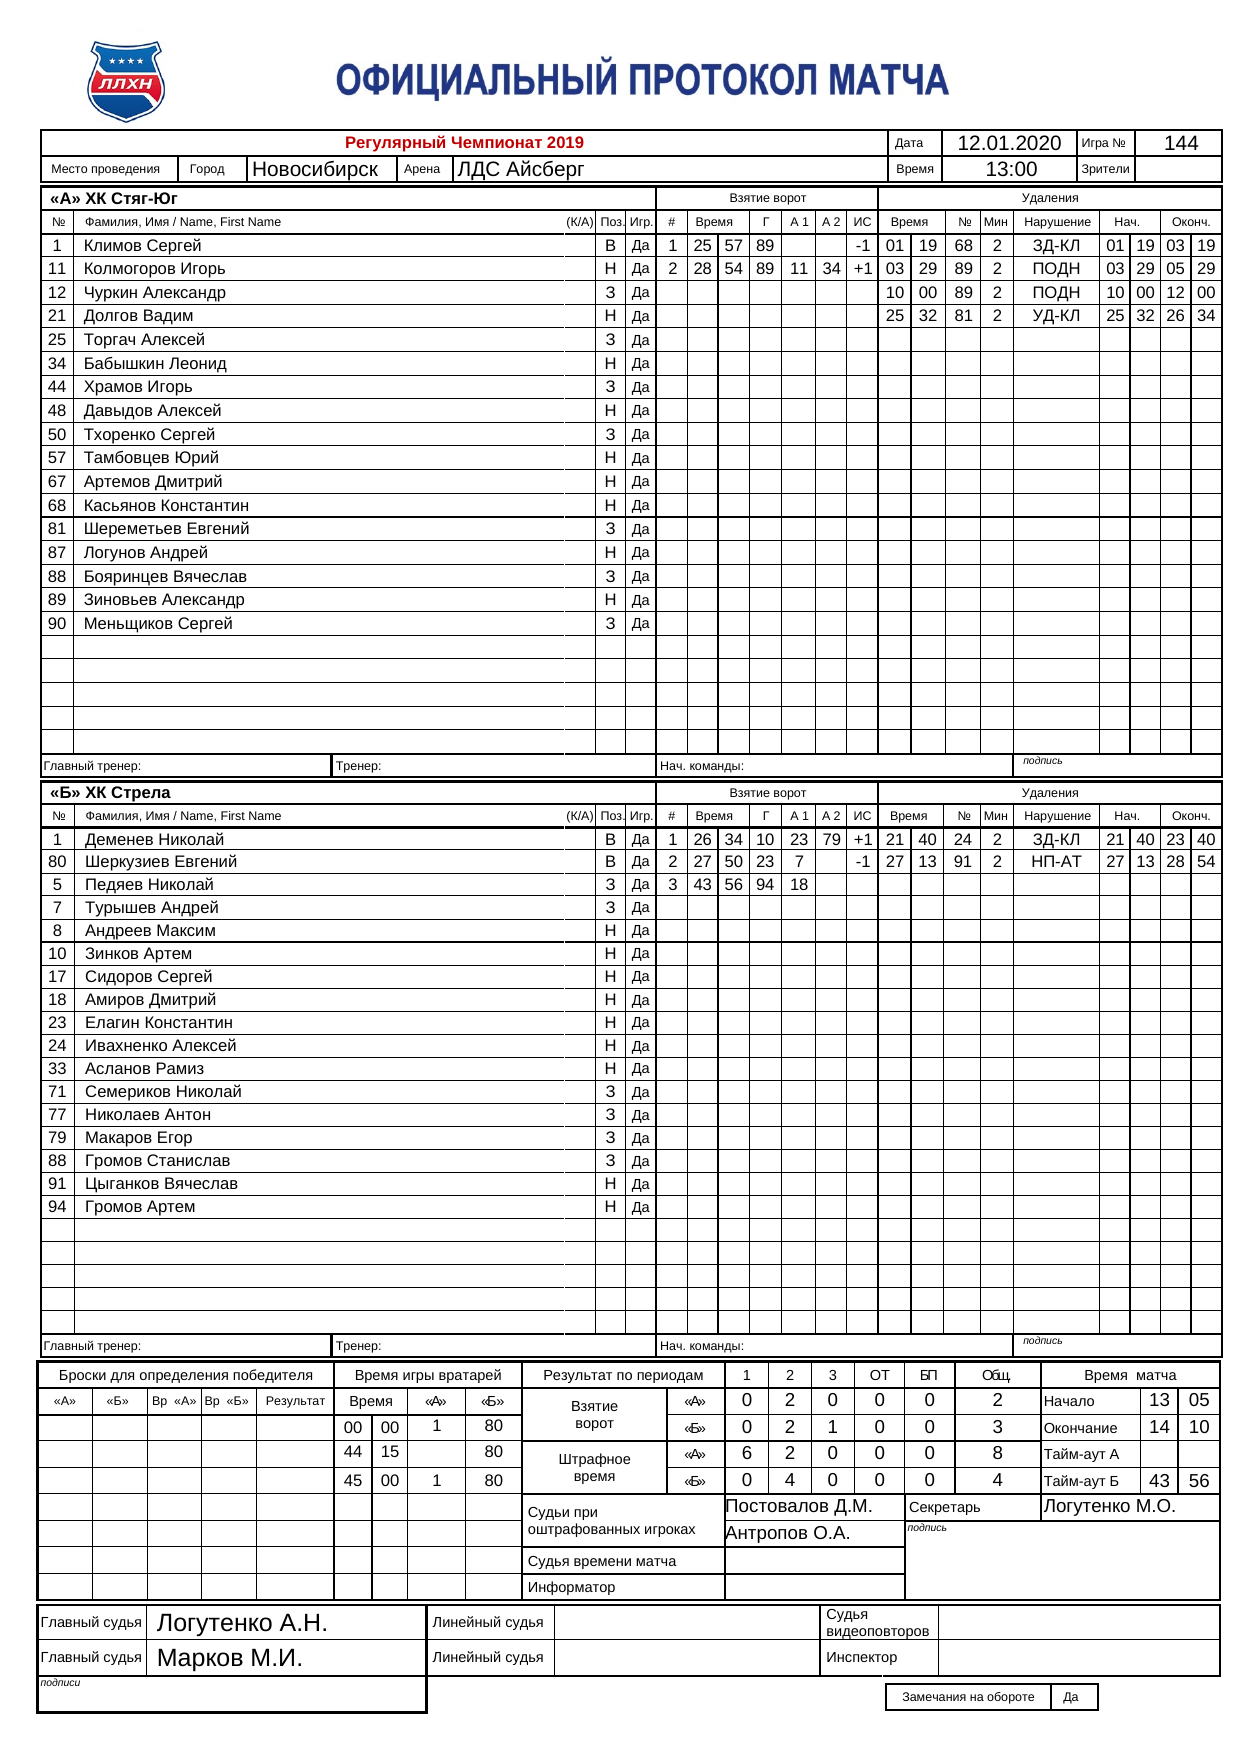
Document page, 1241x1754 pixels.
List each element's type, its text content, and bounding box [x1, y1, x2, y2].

table_cell [75, 1311, 564, 1333]
table_cell [335, 1547, 371, 1573]
table_cell 4 [956, 1468, 1040, 1493]
table_cell [565, 636, 595, 658]
table_cell 00 [373, 1416, 407, 1440]
table_cell [1131, 730, 1160, 753]
table_cell [782, 943, 815, 964]
table_cell Да [626, 352, 655, 374]
table_cell Главный судья [39, 1640, 146, 1675]
table_cell [944, 1150, 980, 1172]
table_header Удаления [879, 188, 1221, 209]
table_cell 17 [42, 966, 74, 987]
table_cell [257, 1468, 333, 1493]
table_cell Логутенко А.Н. [147, 1606, 425, 1639]
table_cell Результат [257, 1389, 333, 1413]
table_cell Нач. команды: [657, 755, 1012, 776]
table_cell [816, 470, 846, 493]
table_cell 0 [905, 1415, 954, 1440]
table_cell [565, 446, 595, 469]
table_cell [688, 423, 717, 445]
table_cell [750, 399, 781, 422]
table_cell [1100, 989, 1129, 1011]
table_cell [1192, 730, 1221, 753]
table_cell [1192, 1288, 1221, 1310]
table_cell [1161, 588, 1190, 611]
table_cell [1014, 659, 1099, 682]
table_cell Поз. [596, 211, 625, 233]
table_cell [1014, 1012, 1099, 1033]
table_cell 90 [42, 612, 73, 634]
table_cell Н [596, 399, 625, 422]
table_cell [565, 235, 595, 256]
table_cell 7 [782, 850, 815, 872]
table_cell 79 [42, 1127, 74, 1149]
table_cell [1014, 494, 1099, 516]
table_cell [1100, 966, 1129, 987]
table_cell [657, 1288, 687, 1310]
table_cell [879, 328, 910, 351]
table_cell [1179, 1441, 1219, 1467]
table_cell [879, 446, 910, 469]
table_cell 23 [750, 850, 781, 872]
table_cell 34 [719, 829, 749, 849]
table_cell 10 [750, 829, 781, 849]
table_cell [565, 1173, 595, 1195]
table_cell Да [626, 399, 655, 422]
table_cell [912, 1242, 943, 1264]
table_cell [565, 541, 595, 564]
table_cell [565, 588, 595, 611]
table_cell 24 [42, 1035, 74, 1057]
table_cell 56 [719, 874, 749, 895]
table_cell Колмогоров Игорь [74, 257, 564, 280]
table_header Замечания на обороте [887, 1685, 1050, 1709]
table_cell 88 [42, 565, 73, 587]
table_cell Да [626, 829, 655, 849]
table_cell -1 [847, 850, 877, 872]
table_cell 88 [42, 1150, 74, 1172]
table_cell Да [626, 1127, 655, 1149]
table_header Взятие ворот [657, 188, 877, 209]
table_cell [750, 376, 781, 398]
table_cell [39, 1494, 92, 1520]
table_cell 56 [1179, 1468, 1219, 1493]
table_cell В [596, 829, 625, 849]
table_cell [1192, 423, 1221, 445]
table_cell [879, 399, 910, 422]
table_cell 1 [657, 829, 687, 849]
table_cell [750, 1104, 781, 1126]
table_cell «А» [408, 1389, 465, 1413]
table_header Время игры вратарей [335, 1363, 521, 1387]
table_cell 40 [1131, 829, 1160, 849]
table_cell Да [626, 565, 655, 587]
table_cell [688, 1081, 717, 1103]
table_cell [981, 1219, 1013, 1241]
table_cell [912, 494, 945, 516]
table_cell 23 [782, 829, 815, 849]
table_cell [93, 1494, 147, 1520]
table_cell [912, 1288, 943, 1310]
table_cell [847, 423, 877, 445]
table_cell [946, 565, 980, 587]
table_cell [565, 850, 595, 872]
table_cell (К/А) [565, 211, 595, 233]
table_cell [1161, 446, 1190, 469]
table_cell [912, 636, 945, 658]
table_cell [981, 1242, 1013, 1264]
table_cell [879, 1265, 910, 1287]
table_cell 43 [688, 874, 717, 895]
table_cell [1161, 920, 1190, 941]
table_cell 32 [912, 305, 945, 327]
table_cell [257, 1416, 333, 1440]
table_cell [202, 1547, 256, 1573]
table_cell [750, 989, 781, 1011]
table_cell [1100, 707, 1129, 729]
table_cell [1192, 1196, 1221, 1218]
table_cell 32 [1131, 305, 1160, 327]
table_cell [1192, 636, 1221, 658]
table_cell [750, 470, 781, 493]
table_cell Да [626, 1012, 655, 1033]
table_cell [912, 541, 945, 564]
table_cell Тренер: [333, 755, 655, 776]
table_cell [39, 1468, 92, 1493]
table_cell [1100, 518, 1129, 540]
table_header Время матча [1042, 1363, 1219, 1387]
table_cell [688, 494, 717, 516]
table_cell [944, 874, 980, 895]
table_cell Зинков Артем [75, 943, 564, 964]
table_cell Главный тренер: [42, 755, 330, 776]
table_cell [719, 399, 749, 422]
table_cell [782, 612, 815, 634]
table_cell [750, 612, 781, 634]
table_cell [879, 1311, 910, 1333]
table_cell [1161, 494, 1190, 516]
table_cell [750, 1150, 781, 1172]
table_cell [1161, 565, 1190, 587]
table_cell [782, 659, 815, 682]
table_cell [1100, 399, 1129, 422]
table_cell 54 [1192, 850, 1221, 872]
table_cell [782, 896, 815, 918]
table_cell [39, 1547, 92, 1573]
table_cell [657, 1104, 687, 1126]
table_cell [944, 1219, 980, 1241]
table_cell [657, 1219, 687, 1241]
table_cell [148, 1494, 201, 1520]
table_cell [596, 707, 625, 729]
table_cell Шеркузиев Евгений [75, 850, 564, 872]
table_cell [565, 352, 595, 374]
table_cell [847, 730, 877, 753]
table_cell 23 [1161, 829, 1190, 849]
table_cell [847, 565, 877, 587]
table_cell [565, 683, 595, 706]
table_cell [257, 1574, 333, 1599]
table_cell Асланов Рамиз [75, 1058, 564, 1079]
table_cell 05 [1161, 257, 1190, 280]
table_cell Чуркин Александр [74, 281, 564, 303]
table_cell Да [626, 896, 655, 918]
table_cell Г [750, 805, 781, 826]
table_header Общ. [956, 1363, 1040, 1387]
table_cell [816, 659, 846, 682]
table_cell [1014, 1035, 1099, 1057]
table_cell [596, 659, 625, 682]
table_cell [257, 1521, 333, 1546]
table_cell [657, 1081, 687, 1103]
table_cell 13:00 [943, 157, 1076, 181]
table_cell [688, 541, 717, 564]
table_cell [816, 850, 846, 872]
table_cell [565, 1311, 595, 1333]
table_cell Фамилия, Имя / Name, First Name [74, 211, 565, 233]
table_cell 0 [855, 1468, 904, 1493]
table_cell [912, 1311, 943, 1333]
table_cell [657, 896, 687, 918]
table_cell 00 [912, 281, 945, 303]
table_cell [981, 1288, 1013, 1310]
table_cell 44 [42, 376, 73, 398]
table_cell [981, 966, 1013, 987]
table_cell [596, 636, 625, 658]
table_cell [719, 446, 749, 469]
table_cell [944, 1196, 980, 1218]
table_cell [719, 943, 749, 964]
table_cell 29 [912, 257, 945, 280]
table_cell [565, 896, 595, 918]
table_cell [1192, 989, 1221, 1011]
table_cell [816, 399, 846, 422]
table_cell [944, 1242, 980, 1264]
table_cell Информатор [523, 1575, 724, 1599]
table_cell [847, 1150, 877, 1172]
table_cell [1131, 1173, 1160, 1195]
table_cell [688, 966, 717, 987]
table_cell ЛДС Айсберг [454, 157, 887, 181]
table_cell [946, 636, 980, 658]
table_cell [719, 281, 749, 303]
table_cell [816, 966, 846, 987]
table_cell [719, 470, 749, 493]
table_cell 00 [335, 1416, 371, 1440]
table_cell [816, 730, 846, 753]
table_cell [719, 541, 749, 564]
table_cell [816, 541, 846, 564]
table_cell [782, 305, 815, 327]
table_cell [782, 1012, 815, 1033]
table_cell [1100, 1081, 1129, 1103]
table_cell [816, 1081, 846, 1103]
table_cell [782, 1150, 815, 1172]
table_cell [981, 659, 1013, 682]
table_cell [816, 565, 846, 587]
table_cell Оконч. [1161, 211, 1221, 233]
table_cell [688, 399, 717, 422]
table_cell [42, 1288, 74, 1310]
table_cell [847, 659, 877, 682]
table_cell Главный тренер: [42, 1335, 330, 1356]
table_cell [719, 989, 749, 1011]
table_cell [1100, 730, 1129, 753]
table_cell [466, 1494, 521, 1520]
table_cell [1192, 1127, 1221, 1149]
table_cell Фамилия, Имя / Name, First Name [75, 805, 565, 826]
table_cell [981, 494, 1013, 516]
table_cell [750, 328, 781, 351]
table_cell 34 [1192, 305, 1221, 327]
table_cell Линейный судья [428, 1606, 554, 1639]
table_cell [816, 1288, 846, 1310]
table_cell [719, 1173, 749, 1195]
table_cell [565, 829, 595, 849]
table_cell [565, 1288, 595, 1310]
table_cell [981, 683, 1013, 706]
table_cell [750, 446, 781, 469]
table_cell [847, 376, 877, 398]
table_cell [981, 1173, 1013, 1195]
table_cell [750, 707, 781, 729]
table_cell 50 [42, 423, 73, 445]
table_cell [565, 1012, 595, 1033]
table_cell [1136, 157, 1221, 181]
table_cell [719, 588, 749, 611]
table_cell [1161, 1035, 1190, 1057]
table_cell [93, 1521, 147, 1546]
table_cell [944, 943, 980, 964]
table_cell Елагин Константин [75, 1012, 564, 1033]
table_cell [719, 1265, 749, 1287]
table_cell [1192, 966, 1221, 987]
table_cell [816, 1058, 846, 1079]
table_cell [1192, 446, 1221, 469]
table_cell Главный судья [39, 1606, 146, 1639]
table_cell Амиров Дмитрий [75, 989, 564, 1011]
table_cell [1100, 1012, 1129, 1033]
table_cell 2 [981, 281, 1013, 303]
table_cell [148, 1468, 201, 1493]
table_cell [688, 1196, 717, 1218]
table_cell Вр «Б» [202, 1389, 256, 1413]
table_cell 71 [42, 1081, 74, 1103]
table_cell [782, 1288, 815, 1310]
table_cell [1192, 683, 1221, 706]
table_cell А 2 [816, 211, 846, 233]
table_cell № [944, 805, 980, 826]
table_cell [912, 966, 943, 987]
table_cell [816, 376, 846, 398]
table_cell Тайм-аут Б [1042, 1468, 1140, 1493]
table_cell [1131, 588, 1160, 611]
table_cell 13 [912, 850, 943, 872]
table_cell [657, 1127, 687, 1149]
table_cell [1131, 636, 1160, 658]
table_cell [1100, 1311, 1129, 1333]
table_cell 54 [719, 257, 749, 280]
table_cell [719, 423, 749, 445]
table_cell [1131, 565, 1160, 587]
table_cell [1100, 1196, 1129, 1218]
table_cell [719, 1219, 749, 1241]
table_cell [750, 683, 781, 706]
table_cell Судья видеоповторов [821, 1606, 938, 1639]
table_cell [202, 1521, 256, 1546]
table_cell ИС [847, 211, 877, 233]
table_cell [946, 423, 980, 445]
table_cell [657, 494, 687, 516]
table_cell 01 [879, 235, 910, 256]
table_cell 6 [726, 1442, 768, 1467]
table_cell [847, 352, 877, 374]
table_cell [1161, 636, 1190, 658]
table_cell 11 [782, 257, 815, 280]
table_cell ПОДН [1014, 257, 1099, 280]
table_cell [565, 659, 595, 682]
table_cell А 1 [782, 211, 815, 233]
table_cell [1014, 1104, 1099, 1126]
table_cell [750, 1242, 781, 1264]
table_cell [944, 1127, 980, 1149]
table_cell [879, 612, 910, 634]
table_cell [750, 281, 781, 303]
table_cell [1161, 1173, 1190, 1195]
table_cell 43 [1141, 1468, 1177, 1493]
table_cell Нач. [1100, 805, 1160, 826]
table_cell +1 [847, 829, 877, 849]
table_cell [944, 1035, 980, 1057]
table_cell [688, 659, 717, 682]
table_cell [565, 281, 595, 303]
table_cell [879, 541, 910, 564]
table_cell [1131, 470, 1160, 493]
table_cell [75, 1265, 564, 1287]
table_cell [408, 1441, 465, 1467]
table_cell Да [626, 850, 655, 872]
table_cell [565, 966, 595, 987]
table_cell [912, 1265, 943, 1287]
table_cell 89 [750, 235, 781, 256]
table_cell 26 [1161, 305, 1190, 327]
table_cell 10 [1179, 1415, 1219, 1440]
table_cell [750, 565, 781, 587]
table_cell [1014, 989, 1099, 1011]
table_cell 27 [879, 850, 910, 872]
table_cell [1014, 376, 1099, 398]
table_cell [981, 874, 1013, 895]
table_cell [1100, 1173, 1129, 1195]
table_cell [719, 1081, 749, 1103]
table_cell 1 [812, 1415, 854, 1440]
table_cell [1192, 518, 1221, 540]
table_cell [688, 636, 717, 658]
table_cell [944, 989, 980, 1011]
table_cell Да [626, 281, 655, 303]
table_cell [148, 1547, 201, 1573]
table_cell [912, 874, 943, 895]
table_cell [565, 565, 595, 587]
table_cell 3 [657, 874, 687, 895]
table_cell Судьи при оштрафованных игроках [523, 1495, 724, 1546]
table_cell [565, 1150, 595, 1172]
table_cell [1161, 328, 1190, 351]
table_cell Да [626, 612, 655, 634]
table_cell 80 [42, 850, 74, 872]
table_cell [688, 588, 717, 611]
table_cell [565, 943, 595, 964]
table_cell [912, 1104, 943, 1126]
table_cell [750, 966, 781, 987]
table_cell Да [626, 446, 655, 469]
table_cell [912, 1150, 943, 1172]
table_cell [879, 920, 910, 941]
picture [5, 28, 1179, 129]
table_cell 10 [1100, 281, 1129, 303]
table_cell [1192, 896, 1221, 918]
table_cell Да [626, 1081, 655, 1103]
table_cell [688, 730, 717, 753]
table_cell [816, 305, 846, 327]
table_cell [816, 683, 846, 706]
table_cell Взятие ворот [523, 1389, 666, 1440]
table_cell [1100, 1127, 1129, 1149]
table_cell 26 [688, 829, 717, 849]
table_cell [750, 518, 781, 540]
table_cell [981, 470, 1013, 493]
table_cell 0 [812, 1442, 854, 1467]
table_cell [1099, 1682, 1220, 1711]
table_header «Б» ХК Стрела [42, 783, 655, 803]
table_cell [912, 376, 945, 398]
table_cell [408, 1547, 465, 1573]
table_cell [946, 588, 980, 611]
table_cell [816, 943, 846, 964]
table_cell [1014, 1173, 1099, 1195]
table_cell [944, 1173, 980, 1195]
table_cell Н [596, 257, 625, 280]
table_cell «Б » [466, 1389, 521, 1413]
table_cell [1131, 423, 1160, 445]
table_cell Да [626, 588, 655, 611]
table_cell 94 [42, 1196, 74, 1218]
table_cell 25 [1100, 305, 1129, 327]
table_cell 2 [981, 257, 1013, 280]
table_cell Время [688, 211, 749, 233]
table_cell А 1 [782, 805, 815, 826]
table_cell [657, 1058, 687, 1079]
table_cell [847, 1012, 877, 1033]
table_cell Нач. [1100, 211, 1160, 233]
table_header Удаления [879, 783, 1221, 803]
table_cell Линейный судья [428, 1640, 554, 1675]
table_cell З [596, 1081, 625, 1103]
table_cell Оконч. [1161, 805, 1221, 826]
table_cell [1192, 1219, 1221, 1241]
table_cell [782, 966, 815, 987]
table_cell 25 [688, 235, 717, 256]
table_cell [847, 1104, 877, 1126]
table_cell [1131, 989, 1160, 1011]
table_cell [816, 1173, 846, 1195]
table_cell [782, 470, 815, 493]
table_cell 27 [688, 850, 717, 872]
table_cell [782, 730, 815, 753]
table_cell [1131, 1058, 1160, 1079]
table_cell Н [596, 1196, 625, 1218]
table_cell Н [596, 1173, 625, 1195]
table_cell [847, 943, 877, 964]
table_cell [657, 1173, 687, 1195]
table_cell [912, 423, 945, 445]
table_cell 44 [335, 1441, 371, 1467]
table_cell [1014, 1127, 1099, 1149]
table_cell 19 [912, 235, 945, 256]
table_cell [879, 636, 910, 658]
table_cell [750, 494, 781, 516]
table_cell [1131, 541, 1160, 564]
table_cell [879, 423, 910, 445]
table_cell [946, 612, 980, 634]
table_cell [782, 352, 815, 374]
table_cell Н [596, 1058, 625, 1079]
table_cell Торгач Алексей [74, 328, 564, 351]
table_cell [1192, 328, 1221, 351]
table_cell [565, 874, 595, 895]
table_cell [565, 399, 595, 422]
table_cell [1161, 966, 1190, 987]
table_cell 00 [1131, 281, 1160, 303]
table_cell [1161, 1127, 1190, 1149]
table_cell 15 [373, 1441, 407, 1467]
table_cell [1161, 1196, 1190, 1218]
table_cell [719, 659, 749, 682]
table_cell [782, 494, 815, 516]
table_cell [981, 636, 1013, 658]
table_cell [912, 730, 945, 753]
table_cell [688, 470, 717, 493]
table_cell Штрафное время [523, 1442, 666, 1493]
table_cell [1161, 399, 1190, 422]
table_cell [719, 683, 749, 706]
table_header Игра № [1078, 131, 1134, 155]
table_cell ЗД-КЛ [1014, 235, 1099, 256]
table_cell [719, 1127, 749, 1149]
table_cell [74, 707, 564, 729]
table_cell [42, 683, 73, 706]
table_cell [912, 1058, 943, 1079]
table_cell 80 [466, 1441, 521, 1467]
table_cell [657, 1265, 687, 1287]
table_cell [93, 1416, 147, 1440]
table_cell 14 [1141, 1415, 1177, 1440]
table_cell [847, 1311, 877, 1333]
table_cell [782, 565, 815, 587]
table_cell [657, 1150, 687, 1172]
table_cell [944, 1265, 980, 1287]
table_cell [1131, 399, 1160, 422]
table_header 3 [812, 1363, 854, 1387]
table_cell [847, 1127, 877, 1149]
table_cell «Б» [93, 1389, 147, 1413]
table_cell [39, 1521, 92, 1546]
table_cell [565, 328, 595, 351]
table_cell [981, 399, 1013, 422]
table_cell [879, 1012, 910, 1033]
table_cell Макаров Егор [75, 1127, 564, 1149]
table_cell [657, 920, 687, 941]
table_cell [1131, 874, 1160, 895]
table_cell Время [335, 1389, 407, 1413]
table_cell [688, 943, 717, 964]
table_cell [688, 281, 717, 303]
table_cell [981, 896, 1013, 918]
table_cell [1161, 423, 1190, 445]
table_cell Мин [981, 211, 1013, 233]
table_cell [1014, 636, 1099, 658]
table_cell [1014, 612, 1099, 634]
table_cell [912, 612, 945, 634]
table_cell [1161, 989, 1190, 1011]
table_cell [750, 1219, 781, 1241]
table_cell 28 [1161, 850, 1190, 872]
table_cell [750, 423, 781, 445]
table_cell Н [596, 494, 625, 516]
table_cell [847, 1196, 877, 1218]
table_cell Громов Станислав [75, 1150, 564, 1172]
table_cell [782, 1058, 815, 1079]
table_cell 2 [769, 1389, 811, 1413]
table_cell [944, 966, 980, 987]
table_cell 50 [719, 850, 749, 872]
table_cell 21 [1100, 829, 1129, 849]
table_cell [981, 989, 1013, 1011]
table_cell [946, 446, 980, 469]
table_cell 2 [657, 850, 687, 872]
table_cell [847, 470, 877, 493]
table_cell [939, 1606, 1219, 1639]
table_header ОТ [855, 1363, 904, 1387]
table_header Результат по периодам [523, 1363, 724, 1387]
table_cell [944, 896, 980, 918]
table_cell [912, 1196, 943, 1218]
table_cell Место проведения [42, 157, 177, 181]
table_cell [1014, 565, 1099, 587]
table_cell [1100, 920, 1129, 941]
table_cell [202, 1468, 256, 1493]
table_cell [847, 683, 877, 706]
table_cell [847, 1081, 877, 1103]
table_cell [657, 470, 687, 493]
table_cell 18 [42, 989, 74, 1011]
table_cell 40 [1192, 829, 1221, 849]
table_cell [912, 989, 943, 1011]
table_cell [912, 328, 945, 351]
table_cell [596, 1219, 625, 1241]
table_cell [816, 1311, 846, 1333]
table_cell 87 [42, 541, 73, 564]
table_cell [565, 518, 595, 540]
table_cell Постовалов Д.М. [726, 1495, 904, 1520]
table_cell [42, 730, 73, 753]
table_cell [596, 683, 625, 706]
table_cell [847, 896, 877, 918]
table_cell [1192, 920, 1221, 941]
table_cell 91 [42, 1173, 74, 1195]
table_cell [565, 423, 595, 445]
table_cell [148, 1416, 201, 1440]
table_cell Да [626, 305, 655, 327]
table_cell [912, 1035, 943, 1057]
table_cell [42, 1311, 74, 1333]
table_cell [946, 376, 980, 398]
table_cell [373, 1547, 407, 1573]
table_cell [879, 1288, 910, 1310]
table_cell [257, 1441, 333, 1467]
table_cell [657, 659, 687, 682]
table_cell А 2 [816, 805, 846, 826]
table_cell [946, 470, 980, 493]
table_cell [816, 1242, 846, 1264]
table_cell Антропов О.А. [726, 1521, 904, 1546]
table_cell [1100, 874, 1129, 895]
table_cell 2 [769, 1415, 811, 1440]
table_cell [912, 1012, 943, 1033]
table_cell 0 [812, 1389, 854, 1413]
table_cell Да [626, 1150, 655, 1172]
table_cell Семериков Николай [75, 1081, 564, 1103]
table_cell [879, 989, 910, 1011]
table_cell [726, 1548, 904, 1573]
table_cell [944, 1311, 980, 1333]
table_cell [1192, 494, 1221, 516]
table_cell [42, 1219, 74, 1241]
table_cell [688, 352, 717, 374]
table_cell Н [596, 966, 625, 987]
table_cell Тренер: [333, 1335, 655, 1356]
table_cell Логутенко М.О. [1042, 1495, 1219, 1520]
table_cell [981, 1058, 1013, 1079]
table_cell Меньщиков Сергей [74, 612, 564, 634]
table_cell [981, 943, 1013, 964]
table_cell [879, 352, 910, 374]
table_cell [408, 1574, 465, 1599]
table_cell [688, 1219, 717, 1241]
table_cell [782, 328, 815, 351]
table_cell [657, 943, 687, 964]
table_cell 1 [408, 1468, 465, 1493]
table_cell НП-АТ [1014, 850, 1099, 872]
table_cell [1100, 565, 1129, 587]
table_cell [1131, 518, 1160, 540]
table_cell Игр. [626, 805, 655, 826]
table_cell [1161, 1012, 1190, 1033]
table_cell [879, 1150, 910, 1172]
table_cell [42, 636, 73, 658]
table_cell 12 [1161, 281, 1190, 303]
table_cell [596, 1311, 625, 1333]
table_cell Касьянов Константин [74, 494, 564, 516]
table_cell [944, 1288, 980, 1310]
table_cell [466, 1547, 521, 1573]
table_cell [847, 446, 877, 469]
table_cell 29 [1192, 257, 1221, 280]
table_cell [719, 707, 749, 729]
table_cell [1131, 1265, 1160, 1287]
table_cell [657, 730, 687, 753]
table_cell [148, 1521, 201, 1546]
table_cell В [596, 850, 625, 872]
table_cell [883, 1677, 1220, 1681]
table_cell [782, 376, 815, 398]
table_cell [1131, 896, 1160, 918]
table_cell [816, 874, 846, 895]
table_cell [719, 896, 749, 918]
table_cell [1014, 1219, 1099, 1241]
table_cell [93, 1547, 147, 1573]
table_cell [816, 636, 846, 658]
table_cell -1 [847, 235, 877, 256]
table_cell 11 [42, 257, 73, 280]
table_cell Инспектор [821, 1640, 938, 1675]
table_cell [981, 1035, 1013, 1057]
table_cell [816, 1196, 846, 1218]
table_cell 77 [42, 1104, 74, 1126]
table_cell [626, 683, 655, 706]
table_cell [1161, 541, 1190, 564]
table_cell [750, 1311, 781, 1333]
table_cell [466, 1521, 521, 1546]
table_cell [946, 659, 980, 682]
table_cell Да [626, 518, 655, 540]
table_cell [1014, 1196, 1099, 1218]
table_cell [626, 659, 655, 682]
table_cell [1131, 1081, 1160, 1103]
table_cell [1100, 494, 1129, 516]
table_cell [1100, 1150, 1129, 1172]
table_header Дата [889, 131, 941, 155]
table_cell [373, 1574, 407, 1599]
table_cell [688, 1035, 717, 1057]
table_cell [912, 1173, 943, 1195]
table_cell Время [879, 805, 943, 826]
table_header Да [1052, 1685, 1097, 1709]
table_cell [1192, 588, 1221, 611]
table_cell [912, 707, 945, 729]
table_cell [688, 1150, 717, 1172]
table_cell Игр. [626, 211, 655, 233]
table_cell 00 [1192, 281, 1221, 303]
table_cell [1161, 730, 1190, 753]
table_cell 2 [769, 1442, 811, 1467]
table_header 144 [1136, 131, 1221, 155]
table_cell [1100, 1219, 1129, 1241]
table_cell [946, 541, 980, 564]
table_cell [1100, 352, 1129, 374]
table_cell [657, 305, 687, 327]
table_cell [565, 1265, 595, 1287]
table_cell [946, 683, 980, 706]
table_cell [688, 1265, 717, 1287]
table_cell [1100, 636, 1129, 658]
table_cell [596, 1242, 625, 1264]
table_cell [719, 1150, 749, 1172]
table_cell [719, 1035, 749, 1057]
table_cell [1014, 399, 1099, 422]
table_cell Да [626, 235, 655, 256]
table_cell 81 [42, 518, 73, 540]
table_cell [981, 1127, 1013, 1149]
table_cell [946, 494, 980, 516]
table_cell 0 [855, 1442, 904, 1467]
table_cell [816, 707, 846, 729]
table_cell 0 [855, 1389, 904, 1413]
table_cell [1161, 943, 1190, 964]
table_cell [719, 565, 749, 587]
table_header 1 [726, 1363, 768, 1387]
table_cell «Б» [668, 1468, 724, 1493]
table_cell [657, 376, 687, 398]
table_cell [39, 1416, 92, 1440]
table_cell 2 [981, 829, 1013, 849]
table_cell [719, 1012, 749, 1033]
table_cell Новосибирск [248, 157, 396, 181]
table_cell [1131, 612, 1160, 634]
table_cell [335, 1494, 371, 1520]
table_cell [750, 352, 781, 374]
table_cell [373, 1521, 407, 1546]
table_cell [912, 446, 945, 469]
table_cell Да [626, 920, 655, 941]
table_cell [596, 1288, 625, 1310]
table_cell 48 [42, 399, 73, 422]
table_cell Сидоров Сергей [75, 966, 564, 987]
table_cell [626, 1288, 655, 1310]
table_cell [1100, 588, 1129, 611]
table_cell [1141, 1441, 1177, 1467]
table_cell [626, 1311, 655, 1333]
table_cell [750, 1012, 781, 1033]
table_cell [688, 707, 717, 729]
table_cell [847, 874, 877, 895]
table_cell [42, 707, 73, 729]
table_cell [879, 1219, 910, 1241]
table_cell [1161, 470, 1190, 493]
table_cell [1014, 541, 1099, 564]
table_cell [1161, 874, 1190, 895]
table_cell [1014, 966, 1099, 987]
table_cell [1100, 1058, 1129, 1079]
table_cell Мин [981, 805, 1013, 826]
table_cell [1161, 1311, 1190, 1333]
table_cell [981, 1196, 1013, 1218]
table_cell [782, 588, 815, 611]
table_cell [657, 1242, 687, 1264]
table_cell [1192, 1104, 1221, 1126]
table_cell [782, 1242, 815, 1264]
table_cell [847, 494, 877, 516]
table_cell [657, 446, 687, 469]
table_cell [1161, 376, 1190, 398]
table_cell [719, 305, 749, 327]
table_cell [719, 730, 749, 753]
table_cell 10 [42, 943, 74, 964]
table_cell [596, 1265, 625, 1287]
table_cell [1192, 376, 1221, 398]
table_cell [688, 920, 717, 941]
table_cell Тхоренко Сергей [74, 423, 564, 445]
table_cell [688, 896, 717, 918]
table_cell [847, 1265, 877, 1287]
table_cell Педяев Николай [75, 874, 564, 895]
table_cell [1100, 1265, 1129, 1287]
table_cell подписи [39, 1677, 425, 1711]
table_cell [912, 588, 945, 611]
table_cell Н [596, 1012, 625, 1033]
table_cell Шереметьев Евгений [74, 518, 564, 540]
table_cell [565, 305, 595, 327]
table_cell [1161, 1265, 1190, 1287]
table_cell [981, 1104, 1013, 1126]
table_cell [782, 399, 815, 422]
table_cell 13 [1141, 1389, 1177, 1413]
table_cell [1100, 328, 1129, 351]
table_cell 2 [981, 850, 1013, 872]
table_cell [816, 588, 846, 611]
table_cell [688, 1127, 717, 1149]
table_cell [257, 1547, 333, 1573]
table_cell [879, 1242, 910, 1264]
table_cell 80 [466, 1416, 521, 1440]
table_cell [981, 588, 1013, 611]
table_cell [879, 1058, 910, 1079]
table_cell [93, 1441, 147, 1467]
table_cell Да [626, 470, 655, 493]
table_cell 21 [42, 305, 73, 327]
table_cell [816, 920, 846, 941]
table_cell 89 [946, 257, 980, 280]
table_cell [750, 1265, 781, 1287]
table_cell [946, 399, 980, 422]
table_cell [816, 1219, 846, 1241]
table_cell [93, 1468, 147, 1493]
table_cell [782, 1081, 815, 1103]
table_cell [719, 1196, 749, 1218]
table_cell [816, 1127, 846, 1149]
table_cell [981, 541, 1013, 564]
table_cell [816, 352, 846, 374]
table_cell Да [626, 966, 655, 987]
table_cell [1014, 588, 1099, 611]
table_cell [782, 1104, 815, 1126]
table_cell [1131, 494, 1160, 516]
table_cell 91 [944, 850, 980, 872]
table_cell 94 [750, 874, 781, 895]
table_cell [1014, 874, 1099, 895]
table_cell Тамбовцев Юрий [74, 446, 564, 469]
table_cell «А» [39, 1389, 92, 1413]
table_cell [688, 518, 717, 540]
table_cell [657, 1311, 687, 1333]
table_cell [750, 636, 781, 658]
table_cell [879, 588, 910, 611]
table_cell [750, 1196, 781, 1218]
table_cell [657, 1012, 687, 1033]
table_cell [1161, 1058, 1190, 1079]
table_cell [782, 683, 815, 706]
table_cell [750, 659, 781, 682]
table_cell № [42, 211, 73, 233]
table_cell [1192, 1311, 1221, 1333]
table_cell [782, 446, 815, 469]
table_cell [626, 1265, 655, 1287]
table_cell [750, 541, 781, 564]
table_cell [688, 1242, 717, 1264]
table_cell [847, 305, 877, 327]
table_cell [912, 896, 943, 918]
table_cell +1 [847, 257, 877, 280]
table_cell [939, 1640, 1219, 1675]
table_cell Храмов Игорь [74, 376, 564, 398]
table_cell Климов Сергей [74, 235, 564, 256]
table_cell [565, 612, 595, 634]
table_cell [912, 659, 945, 682]
table_cell 1 [42, 235, 73, 256]
table_cell Да [626, 423, 655, 445]
table_cell Судья времени матча [523, 1548, 724, 1573]
table_cell [565, 494, 595, 516]
table_cell З [596, 423, 625, 445]
table_cell [555, 1606, 819, 1639]
table_cell 05 [1179, 1389, 1219, 1413]
table_cell [1192, 1265, 1221, 1287]
table_header Регулярный Чемпионат 2019 [42, 131, 887, 155]
table_cell Бабышкин Леонид [74, 352, 564, 374]
table_cell [719, 352, 749, 374]
table_cell [202, 1416, 256, 1440]
table_cell [816, 423, 846, 445]
table_cell 33 [42, 1058, 74, 1079]
table_cell [782, 1265, 815, 1287]
table_cell З [596, 612, 625, 634]
table_cell [782, 920, 815, 941]
table_cell [565, 1081, 595, 1103]
table_cell Деменев Николай [75, 829, 564, 849]
table_cell Н [596, 588, 625, 611]
table_cell [75, 1288, 564, 1310]
table_cell [879, 659, 910, 682]
table_cell [719, 328, 749, 351]
table_cell [946, 730, 980, 753]
table_cell [847, 1058, 877, 1079]
table_cell [879, 494, 910, 516]
table_cell [39, 1574, 92, 1599]
table_cell [750, 1035, 781, 1057]
table_cell [1014, 730, 1099, 753]
table_cell Ивахненко Алексей [75, 1035, 564, 1057]
table_cell Бояринцев Вячеслав [74, 565, 564, 587]
table_cell 0 [726, 1389, 768, 1413]
table_cell [1161, 683, 1190, 706]
table_cell [1131, 328, 1160, 351]
table_cell Цыганков Вячеслав [75, 1173, 564, 1195]
table_cell З [596, 874, 625, 895]
table_cell 81 [946, 305, 980, 327]
table_cell Долгов Вадим [74, 305, 564, 327]
table_cell # [657, 211, 687, 233]
table_cell [565, 1127, 595, 1149]
table_cell [688, 565, 717, 587]
table_cell 67 [42, 470, 73, 493]
table_cell [565, 989, 595, 1011]
table_cell [657, 683, 687, 706]
table_cell [981, 352, 1013, 374]
table_cell [1100, 1035, 1129, 1057]
table_cell [74, 659, 564, 682]
table_cell Окончание [1042, 1415, 1140, 1440]
table_cell [719, 494, 749, 516]
table_cell [657, 707, 687, 729]
table_cell [944, 1104, 980, 1126]
table_cell [946, 328, 980, 351]
table_cell [1192, 1173, 1221, 1195]
table_cell 2 [956, 1389, 1040, 1413]
table_cell В [596, 235, 625, 256]
table_cell 21 [879, 829, 910, 849]
table_cell 03 [1161, 235, 1190, 256]
table_cell [944, 1081, 980, 1103]
table_cell [626, 1219, 655, 1241]
table_cell 45 [335, 1468, 371, 1493]
table_cell [565, 707, 595, 729]
table_cell Время [879, 211, 945, 233]
table_cell [1014, 446, 1099, 469]
table_cell Время [889, 157, 941, 181]
table_cell [688, 1173, 717, 1195]
table_cell [1100, 541, 1129, 564]
table_cell [1014, 1081, 1099, 1103]
table_cell [1014, 943, 1099, 964]
table_cell [847, 612, 877, 634]
table_cell [1100, 612, 1129, 634]
table_cell подпись [1014, 1335, 1221, 1356]
table_cell [750, 305, 781, 327]
table_cell [657, 281, 687, 303]
table_cell [782, 281, 815, 303]
table_cell Да [626, 541, 655, 564]
table_cell [428, 1677, 882, 1711]
table_cell [1192, 1012, 1221, 1033]
table_cell [981, 707, 1013, 729]
table_cell [1014, 920, 1099, 941]
table_cell [912, 399, 945, 422]
table_cell [74, 683, 564, 706]
table_cell [981, 565, 1013, 587]
table_cell Турышев Андрей [75, 896, 564, 918]
table_cell [750, 588, 781, 611]
table_cell [596, 730, 625, 753]
table_cell [719, 1311, 749, 1333]
table_cell [657, 989, 687, 1011]
table_cell [39, 1441, 92, 1467]
table_cell [750, 730, 781, 753]
table_cell [847, 1242, 877, 1264]
table_cell [1131, 1104, 1160, 1126]
table_cell Марков М.И. [147, 1640, 425, 1675]
table_cell [1192, 352, 1221, 374]
table_cell 25 [879, 305, 910, 327]
table_cell Город [179, 157, 246, 181]
table_cell 0 [905, 1389, 954, 1413]
table_cell [1100, 683, 1129, 706]
table_cell 00 [373, 1468, 407, 1493]
table_cell [1192, 1058, 1221, 1079]
table_cell # [657, 805, 687, 826]
table_cell [1100, 470, 1129, 493]
table_cell [879, 1196, 910, 1218]
table_cell [1014, 683, 1099, 706]
table_cell [1100, 446, 1129, 469]
table_cell [657, 612, 687, 634]
table_cell [688, 1288, 717, 1310]
table_header БП [905, 1363, 954, 1387]
table_cell [1131, 1311, 1160, 1333]
table_cell Арена [398, 157, 452, 181]
table_cell [1131, 1288, 1160, 1310]
table_cell [1161, 1104, 1190, 1126]
table_cell 25 [42, 328, 73, 351]
table_cell Н [596, 1035, 625, 1057]
table_cell З [596, 1150, 625, 1172]
table_cell [1014, 518, 1099, 540]
table_cell [981, 1012, 1013, 1033]
table_cell [42, 1265, 74, 1287]
table_cell [782, 636, 815, 658]
table_cell [148, 1441, 201, 1467]
table_cell [981, 1081, 1013, 1103]
table_cell 40 [912, 829, 943, 849]
table_cell [1161, 1081, 1190, 1103]
table_cell [565, 376, 595, 398]
table_cell Н [596, 541, 625, 564]
table_header 2 [769, 1363, 811, 1387]
table_cell [726, 1575, 904, 1599]
table_cell [750, 920, 781, 941]
table_cell [981, 1265, 1013, 1287]
table_cell [879, 565, 910, 587]
table_cell [1192, 470, 1221, 493]
table_cell [1161, 518, 1190, 540]
table_cell [688, 1311, 717, 1333]
table_cell [912, 470, 945, 493]
table_cell 13 [1131, 850, 1160, 872]
table_cell [816, 989, 846, 1011]
table_cell 8 [42, 920, 74, 941]
table_cell З [596, 376, 625, 398]
table_cell [688, 328, 717, 351]
table_cell Да [626, 1196, 655, 1218]
table_cell [1131, 1196, 1160, 1218]
table_cell [1014, 1288, 1099, 1310]
table_cell [688, 1012, 717, 1033]
table_cell 1 [408, 1416, 465, 1440]
table_cell Н [596, 352, 625, 374]
table_cell [847, 1288, 877, 1310]
table_cell Да [626, 494, 655, 516]
table_cell [847, 399, 877, 422]
table_cell [1131, 1219, 1160, 1241]
table_cell [879, 376, 910, 398]
table_cell [1161, 612, 1190, 634]
table_cell Да [626, 1035, 655, 1057]
table_cell [981, 730, 1013, 753]
table_cell Громов Артем [75, 1196, 564, 1218]
table_cell [1192, 659, 1221, 682]
table_cell [912, 352, 945, 374]
table_cell [981, 423, 1013, 445]
table_cell [816, 1265, 846, 1287]
table_cell 29 [1131, 257, 1160, 280]
table_cell [750, 1127, 781, 1149]
table_cell [1100, 423, 1129, 445]
table_cell [1014, 328, 1099, 351]
table_cell [981, 328, 1013, 351]
table_cell 0 [812, 1468, 854, 1493]
table_cell [816, 612, 846, 634]
table_cell [1131, 920, 1160, 941]
table_cell 79 [816, 829, 846, 849]
table_cell УД-КЛ [1014, 305, 1099, 327]
table_cell [565, 1242, 595, 1264]
table_cell [1014, 352, 1099, 374]
table_cell [688, 376, 717, 398]
table_cell [1131, 1012, 1160, 1033]
table_cell [657, 399, 687, 422]
table_cell [847, 636, 877, 658]
table_cell Зиновьев Александр [74, 588, 564, 611]
table_cell [1014, 423, 1099, 445]
table_cell [1192, 1035, 1221, 1057]
table_cell [782, 423, 815, 445]
table_cell [1161, 896, 1190, 918]
table_cell [816, 1150, 846, 1172]
table_cell Н [596, 446, 625, 469]
table_cell Тайм-аут А [1042, 1441, 1140, 1467]
table_cell 3 [956, 1415, 1040, 1440]
table_cell [879, 470, 910, 493]
table_cell Да [626, 376, 655, 398]
table_cell Да [626, 874, 655, 895]
table_cell Нарушение [1014, 211, 1099, 233]
table_cell [335, 1574, 371, 1599]
table_cell 4 [769, 1468, 811, 1493]
table_cell [1161, 1242, 1190, 1264]
table_cell [750, 1173, 781, 1195]
table_cell [912, 683, 945, 706]
table_cell [42, 1242, 74, 1264]
table_cell [1192, 943, 1221, 964]
table_cell [719, 518, 749, 540]
table_cell [1131, 1150, 1160, 1172]
table_cell [750, 1288, 781, 1310]
table_cell [981, 920, 1013, 941]
table_cell [879, 896, 910, 918]
table_cell [750, 943, 781, 964]
table_cell «А» [668, 1442, 724, 1467]
table_cell [1131, 707, 1160, 729]
table_cell Н [596, 920, 625, 941]
table_cell [782, 1311, 815, 1333]
table_cell [1100, 1242, 1129, 1264]
table_cell [981, 612, 1013, 634]
table_cell Логунов Андрей [74, 541, 564, 564]
table_cell [719, 376, 749, 398]
table_cell [981, 376, 1013, 398]
table_cell [565, 1219, 595, 1241]
table_cell [93, 1574, 147, 1599]
table_cell 01 [1100, 235, 1129, 256]
table_cell [782, 541, 815, 564]
table_cell [719, 1288, 749, 1310]
table_cell 8 [956, 1442, 1040, 1467]
table_cell [1161, 707, 1190, 729]
table_cell [1131, 352, 1160, 374]
table_cell [782, 989, 815, 1011]
table_cell [657, 1035, 687, 1057]
table_cell [847, 328, 877, 351]
table_cell Да [626, 257, 655, 280]
table_cell [1131, 446, 1160, 469]
table_cell [657, 352, 687, 374]
table_cell [202, 1494, 256, 1520]
table_cell [565, 730, 595, 753]
table_cell [1100, 1104, 1129, 1126]
table_cell [626, 636, 655, 658]
table_cell [565, 257, 595, 280]
table_cell Н [596, 305, 625, 327]
table_cell 57 [719, 235, 749, 256]
table_cell [657, 565, 687, 587]
table_cell [1131, 943, 1160, 964]
table_cell 19 [1131, 235, 1160, 256]
table_cell [1192, 1150, 1221, 1172]
table_cell [879, 1035, 910, 1057]
table_cell [1192, 541, 1221, 564]
table_cell подпись [1014, 755, 1221, 776]
table_cell Н [596, 470, 625, 493]
table_cell 89 [946, 281, 980, 303]
table_header Броски для определения победителя [39, 1363, 333, 1387]
table_cell [565, 1104, 595, 1126]
table_cell [657, 636, 687, 658]
table_cell [1014, 1058, 1099, 1079]
table_cell 2 [981, 235, 1013, 256]
table_cell Да [626, 943, 655, 964]
table_cell [782, 1173, 815, 1195]
table_cell [74, 730, 564, 753]
table_cell [981, 446, 1013, 469]
table_cell [847, 966, 877, 987]
table_cell [257, 1494, 333, 1520]
table_cell [879, 683, 910, 706]
table_cell [879, 1173, 910, 1195]
table_cell Нач. команды: [657, 1335, 1012, 1356]
table_cell 80 [466, 1468, 521, 1493]
table_cell 27 [1100, 850, 1129, 872]
table_cell [944, 1058, 980, 1079]
table_cell [782, 1035, 815, 1057]
table_cell 34 [42, 352, 73, 374]
table_cell [1192, 1242, 1221, 1264]
table_cell [816, 328, 846, 351]
table_cell Артемов Дмитрий [74, 470, 564, 493]
table_cell [782, 1196, 815, 1218]
table_cell [912, 565, 945, 587]
table_cell Г [750, 211, 781, 233]
table_cell [879, 943, 910, 964]
table_header «А» ХК Стяг-Юг [42, 188, 655, 209]
table_cell З [596, 1127, 625, 1149]
table_cell [1014, 1265, 1099, 1287]
table_cell [847, 920, 877, 941]
table_cell [74, 636, 564, 658]
table_cell Андреев Максим [75, 920, 564, 941]
table_cell Да [626, 1058, 655, 1079]
table_cell [816, 235, 846, 256]
table_cell Поз. [596, 805, 625, 826]
table_cell [408, 1494, 465, 1520]
table_cell 89 [42, 588, 73, 611]
table_cell [912, 1127, 943, 1149]
table_cell [847, 281, 877, 303]
table_cell З [596, 328, 625, 351]
table_cell [981, 1150, 1013, 1172]
table_cell ЗД-КЛ [1014, 829, 1099, 849]
table_cell [657, 328, 687, 351]
table_cell «А» [668, 1389, 724, 1413]
table_cell [719, 636, 749, 658]
table_cell [912, 943, 943, 964]
table_cell [847, 989, 877, 1011]
table_cell [1100, 659, 1129, 682]
table_cell [981, 1311, 1013, 1333]
table_cell [626, 707, 655, 729]
table_cell З [596, 896, 625, 918]
table_cell [626, 730, 655, 753]
table_cell [816, 1012, 846, 1033]
table_cell [466, 1574, 521, 1599]
table_cell Н [596, 989, 625, 1011]
table_cell [688, 1104, 717, 1126]
table_cell [565, 1196, 595, 1218]
table_cell [912, 1219, 943, 1241]
table_cell [782, 1127, 815, 1149]
table_cell [1100, 943, 1129, 964]
table_cell [719, 1104, 749, 1126]
table_cell [816, 518, 846, 540]
table_cell [688, 989, 717, 1011]
table_cell Да [626, 328, 655, 351]
table_cell [1161, 1219, 1190, 1241]
table_cell 89 [750, 257, 781, 280]
table_cell [750, 1081, 781, 1103]
table_cell [847, 518, 877, 540]
table_cell [879, 966, 910, 987]
table_cell [148, 1574, 201, 1599]
table_cell [782, 518, 815, 540]
table_cell [879, 1127, 910, 1149]
table_cell [555, 1640, 819, 1675]
table_cell 12 [42, 281, 73, 303]
table_cell ИС [847, 805, 877, 826]
table_cell [1014, 707, 1099, 729]
table_cell 68 [42, 494, 73, 516]
table_cell [719, 612, 749, 634]
table_cell [75, 1242, 564, 1264]
table_cell [782, 235, 815, 256]
table_cell 2 [981, 305, 1013, 327]
table_cell ПОДН [1014, 281, 1099, 303]
table_cell [1131, 376, 1160, 398]
table_cell 18 [782, 874, 815, 895]
table_cell [1131, 683, 1160, 706]
table_cell [1192, 707, 1221, 729]
table_cell [816, 494, 846, 516]
table_cell [719, 1058, 749, 1079]
table_cell Зрители [1078, 157, 1134, 181]
table_cell 1 [657, 235, 687, 256]
table_cell 34 [816, 257, 846, 280]
table_cell [944, 1012, 980, 1033]
table_cell [1161, 659, 1190, 682]
table_cell [565, 1058, 595, 1079]
table_cell [1192, 612, 1221, 634]
table_cell [816, 446, 846, 469]
table_cell 28 [688, 257, 717, 280]
table_cell 57 [42, 446, 73, 469]
table_cell Давыдов Алексей [74, 399, 564, 422]
table_cell 68 [946, 235, 980, 256]
table_cell 2 [657, 257, 687, 280]
table_cell [847, 707, 877, 729]
table_cell № [946, 211, 980, 233]
table_cell [565, 1035, 595, 1057]
table_cell [1161, 1150, 1190, 1172]
table_cell [408, 1521, 465, 1546]
table_cell Время [688, 805, 749, 826]
table_cell 19 [1192, 235, 1221, 256]
table_cell [1014, 1311, 1099, 1333]
table_cell [335, 1521, 371, 1546]
table_cell [688, 305, 717, 327]
table_cell [202, 1441, 256, 1467]
table_cell [847, 588, 877, 611]
table_cell [879, 874, 910, 895]
table_cell [719, 966, 749, 987]
table_cell [750, 1058, 781, 1079]
table_cell [912, 518, 945, 540]
table_cell [657, 966, 687, 987]
table_cell [202, 1574, 256, 1599]
table_cell 24 [944, 829, 980, 849]
table_cell З [596, 1104, 625, 1126]
table_cell 0 [726, 1415, 768, 1440]
table_cell [946, 518, 980, 540]
table_cell Да [626, 1173, 655, 1195]
table_cell Начало [1042, 1389, 1140, 1413]
table_cell [782, 707, 815, 729]
table_cell [1192, 399, 1221, 422]
table_cell [657, 541, 687, 564]
table_cell 1 [42, 829, 74, 849]
table_cell [1131, 1035, 1160, 1057]
table_cell Вр «А» [148, 1389, 201, 1413]
table_cell [847, 1219, 877, 1241]
table_cell [1100, 376, 1129, 398]
table_cell [816, 1035, 846, 1057]
table_cell [626, 1242, 655, 1264]
table_cell [719, 1242, 749, 1264]
table_cell 0 [905, 1468, 954, 1493]
table_cell (К/А) [565, 805, 595, 826]
table_cell [816, 896, 846, 918]
table_cell З [596, 565, 625, 587]
table_cell 03 [879, 257, 910, 280]
table_cell [657, 518, 687, 540]
table_cell [879, 707, 910, 729]
table_cell 23 [42, 1012, 74, 1033]
table_header Взятие ворот [657, 783, 877, 803]
table_cell № [42, 805, 74, 826]
table_cell 7 [42, 896, 74, 918]
table_cell [1131, 1242, 1160, 1264]
table_cell Да [626, 1104, 655, 1126]
table_cell [657, 588, 687, 611]
table_cell [688, 446, 717, 469]
table_cell [946, 352, 980, 374]
table_cell [879, 730, 910, 753]
table_cell подпись [906, 1522, 1219, 1599]
table_cell [1192, 1081, 1221, 1103]
table_cell [750, 896, 781, 918]
table_cell 03 [1100, 257, 1129, 280]
table_cell [1131, 1127, 1160, 1149]
table_cell [1161, 352, 1190, 374]
table_cell Нарушение [1014, 805, 1099, 826]
table_cell «Б» [668, 1415, 724, 1440]
table_cell [688, 612, 717, 634]
table_cell [816, 281, 846, 303]
table_cell [688, 683, 717, 706]
table_cell 0 [905, 1442, 954, 1467]
table_cell Секретарь [906, 1495, 1040, 1520]
table_cell [1100, 896, 1129, 918]
table_cell [1100, 1288, 1129, 1310]
table_cell [565, 920, 595, 941]
table_cell [1131, 966, 1160, 987]
table_cell [879, 518, 910, 540]
table_cell Да [626, 989, 655, 1011]
table_cell [75, 1219, 564, 1241]
table_header 12.01.2020 [943, 131, 1076, 155]
table_cell [1014, 1150, 1099, 1172]
table_cell [688, 1058, 717, 1079]
table_cell 10 [879, 281, 910, 303]
table_cell [1014, 1242, 1099, 1264]
table_cell [1014, 470, 1099, 493]
table_cell 5 [42, 874, 74, 895]
table_cell Николаев Антон [75, 1104, 564, 1126]
table_cell Н [596, 943, 625, 964]
table_cell [565, 470, 595, 493]
table_cell [1161, 1288, 1190, 1310]
table_cell [782, 1219, 815, 1241]
table_cell [373, 1494, 407, 1520]
table_cell [946, 707, 980, 729]
table_cell [1014, 896, 1099, 918]
table_cell [657, 1196, 687, 1218]
table_cell [657, 423, 687, 445]
table_cell [816, 1104, 846, 1126]
table_cell [1192, 874, 1221, 895]
table_cell [912, 1081, 943, 1103]
table_cell [847, 1035, 877, 1057]
table_cell [719, 920, 749, 941]
table_cell [912, 920, 943, 941]
table_cell [847, 541, 877, 564]
table_cell [879, 1081, 910, 1103]
table_cell 0 [855, 1415, 904, 1440]
table_cell [981, 518, 1013, 540]
table_cell З [596, 281, 625, 303]
table_cell [944, 920, 980, 941]
table_cell З [596, 518, 625, 540]
table_cell [1131, 659, 1160, 682]
table_cell [879, 1104, 910, 1126]
table_cell [1192, 565, 1221, 587]
table_cell [42, 659, 73, 682]
table_cell [847, 1173, 877, 1195]
table_cell 0 [726, 1468, 768, 1493]
